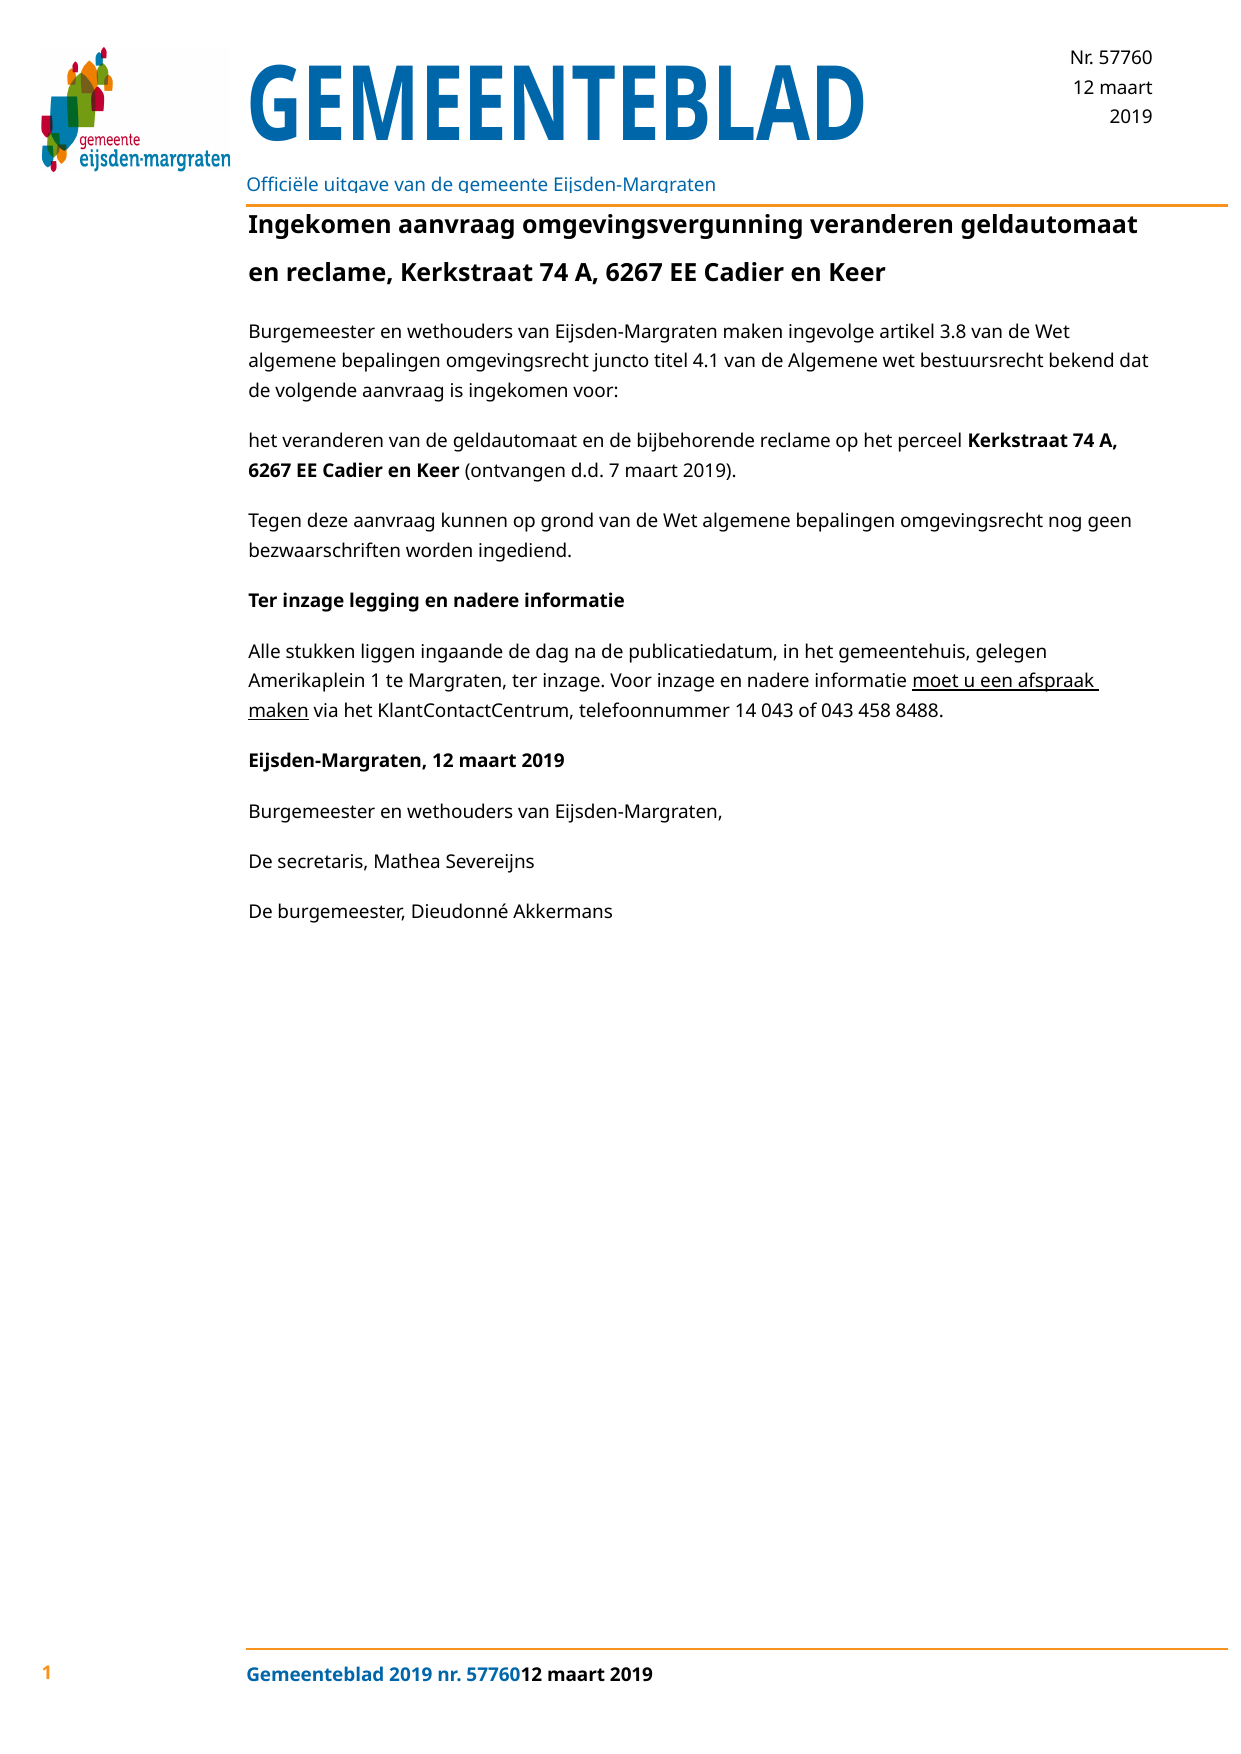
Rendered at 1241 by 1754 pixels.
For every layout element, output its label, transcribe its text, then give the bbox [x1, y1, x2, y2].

text Eijsden-Margraten, 12 maart 2019 [248, 747, 1152, 773]
text Alle stukken liggen ingaande de dag na de publicatiedatum, in het gemeentehuis, gelegen Amerikaplein 1 te Margraten, ter inzage. Voor inzage en nadere informatie moet u een afspraak maken via het KlantContactCentrum, telefoonnummer 14 043 of 043 458 8488. [248, 638, 1152, 723]
text het veranderen van de geldautomaat en de bijbehorende reclame op het perceel Kerkstraat 74 A, 6267 EE Cadier en Keer (ontvangen d.d. 7 maart 2019). [248, 427, 1152, 483]
text Tegen deze aanvraag kunnen op grond van de Wet algemene bepalingen omgevingsrecht nog geen bezwaarschriften worden ingediend. [248, 507, 1152, 563]
text Burgemeester en wethouders van Eijsden-Margraten maken ingevolge artikel 3.8 van de Wet algemene bepalingen omgevingsrecht juncto titel 4.1 van de Algemene wet bestuursrecht bekend dat de volgende aanvraag is ingekomen voor: [248, 318, 1152, 403]
text Ingekomen aanvraag omgevingsvergunning veranderen geldautomaat en reclame, Kerkstraat 74 A, 6267 EE Cadier en Keer [248, 207, 1152, 288]
text Ter inzage legging en nadere informatie [248, 587, 1152, 613]
text Burgemeester en wethouders van Eijsden-Margraten, [248, 798, 1152, 824]
picture [41, 47, 231, 172]
text De secretaris, Mathea Severeijns [248, 848, 1152, 874]
text De burgemeester, Dieudonné Akkermans [248, 899, 1152, 924]
